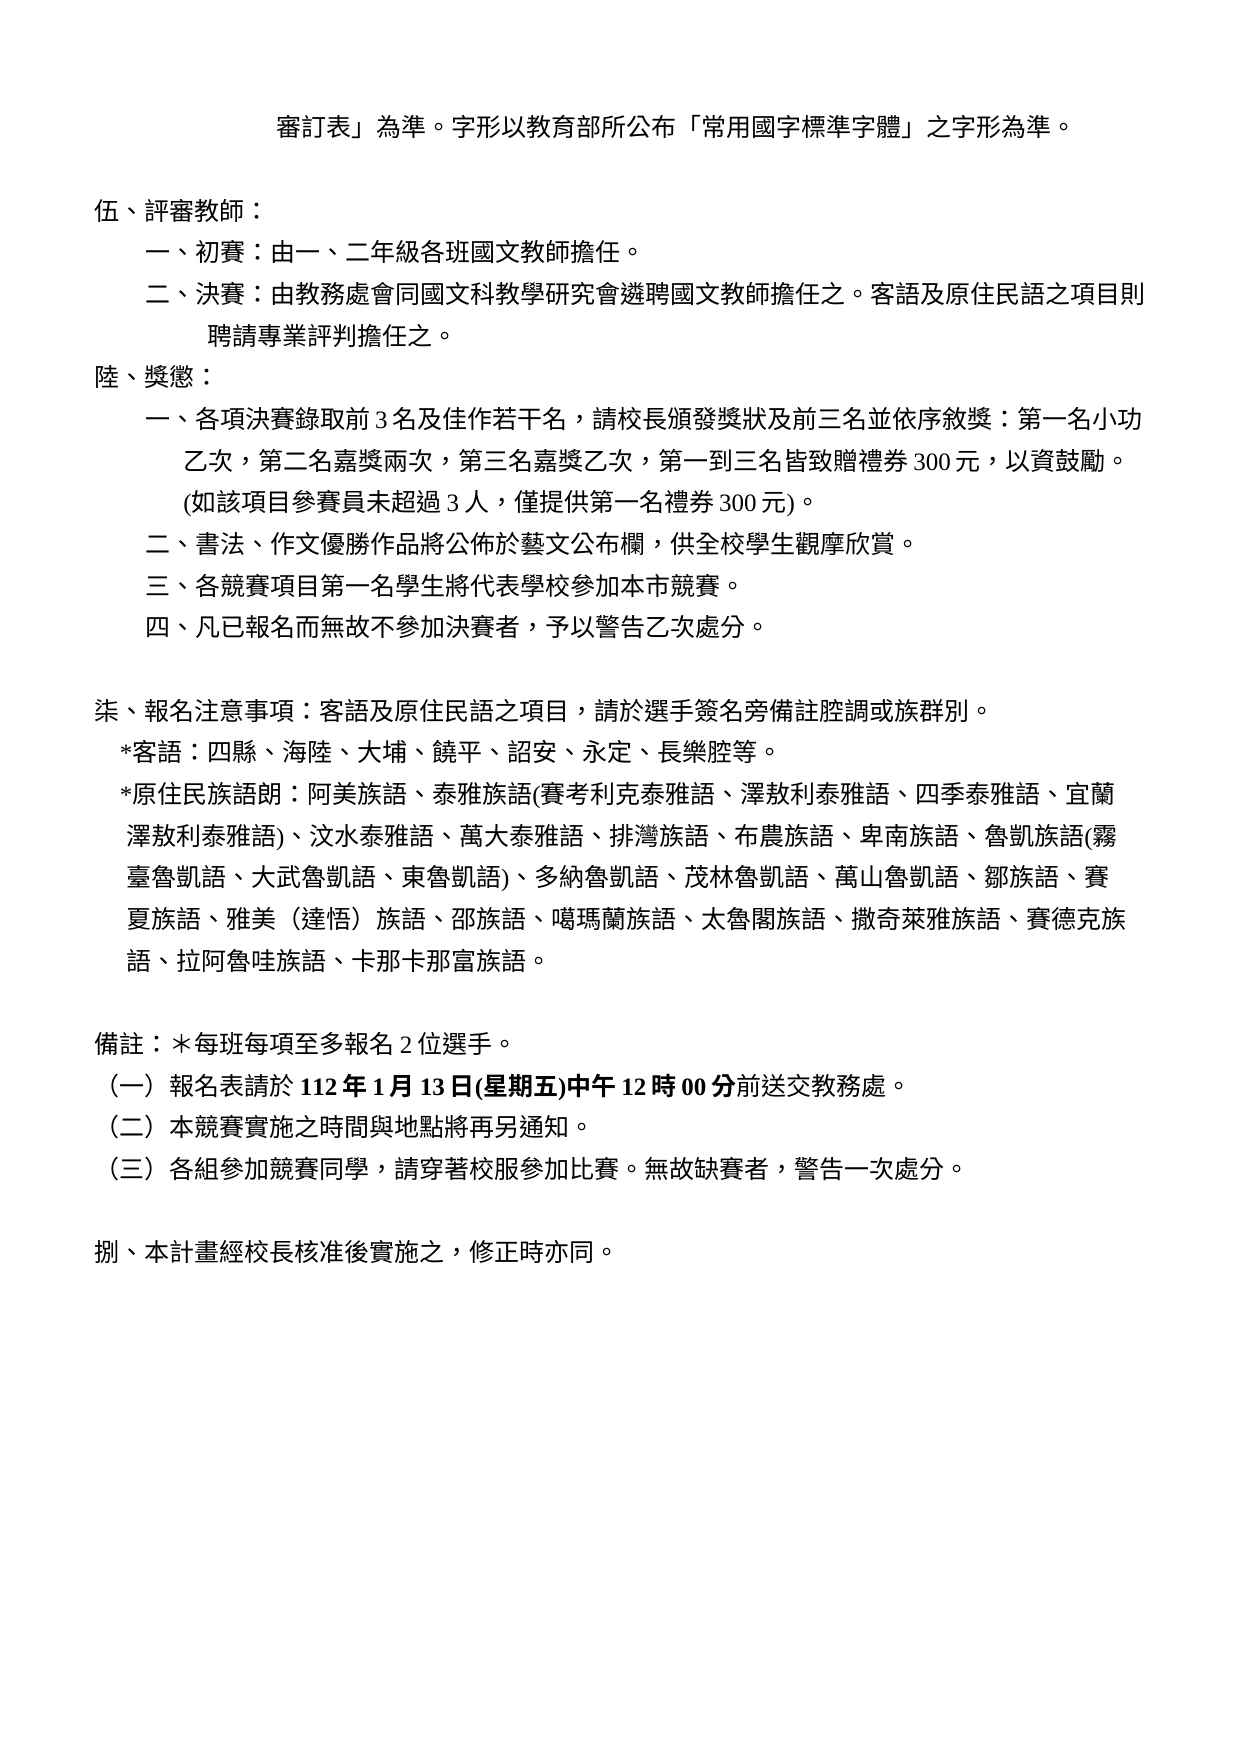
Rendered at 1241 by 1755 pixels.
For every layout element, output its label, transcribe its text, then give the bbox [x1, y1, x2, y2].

text 二、書法、作文優勝作品將公佈於藝文公布欄，供全校學生觀摩欣賞。 [94, 520, 1146, 562]
text 臺魯凱語、大武魯凱語、東魯凱語)、多納魯凱語、茂林魯凱語、萬山魯凱語、鄒族語、賽 [94, 853, 1146, 895]
text *客語：四縣、海陸、大埔、饒平、詔安、永定、長樂腔等。 [94, 728, 1146, 770]
text *原住民族語朗：阿美族語、泰雅族語(賽考利克泰雅語、澤敖利泰雅語、四季泰雅語、宜蘭 [94, 770, 1146, 812]
text 四、凡已報名而無故不參加決賽者，予以警告乙次處分。 [94, 603, 1146, 645]
text （二）本競賽實施之時間與地點將再另通知。 [94, 1103, 1146, 1145]
text 伍、評審教師： [94, 187, 1146, 228]
text 夏族語、雅美（達悟）族語、邵族語、噶瑪蘭族語、太魯閣族語、撒奇萊雅族語、賽德克族 [94, 895, 1146, 937]
text 三、各競賽項目第一名學生將代表學校參加本市競賽。 [94, 562, 1146, 603]
text （三）各組參加競賽同學，請穿著校服參加比賽。無故缺賽者，警告一次處分。 [94, 1145, 1146, 1187]
text 澤敖利泰雅語)、汶水泰雅語、萬大泰雅語、排灣族語、布農族語、卑南族語、魯凱族語(霧 [94, 812, 1146, 853]
text 聘請專業評判擔任之。 [94, 312, 1146, 353]
text 捌、本計畫經校長核准後實施之，修正時亦同。 [94, 1228, 1146, 1270]
text 柒、報名注意事項：客語及原住民語之項目，請於選手簽名旁備註腔調或族群別。 [94, 687, 1146, 728]
text 一、各項決賽錄取前3名及佳作若干名，請校長頒發獎狀及前三名並依序敘獎：第一名小功乙次，第二名嘉獎兩次，第三名嘉獎乙次，第一到三名皆致贈禮券300元，以資鼓勵。(如該項目參賽員未超過3人，僅提供第一名禮券300元)。 [145, 395, 1146, 520]
text 備註：＊每班每項至多報名2位選手。 [94, 1020, 1146, 1062]
text 陸、獎懲： [94, 353, 1146, 395]
text 一、初賽：由一、二年級各班國文教師擔任。 [94, 228, 1146, 270]
text 審訂表」為準。字形以教育部所公布「常用國字標準字體」之字形為準。 [94, 103, 1146, 145]
text 二、決賽：由教務處會同國文科教學研究會遴聘國文教師擔任之。客語及原住民語之項目則 [94, 270, 1146, 312]
text 語、拉阿魯哇族語、卡那卡那富族語。 [94, 937, 1146, 978]
text （一）報名表請於112年1月13日(星期五)中午12時00分前送交教務處。 [94, 1062, 1146, 1103]
